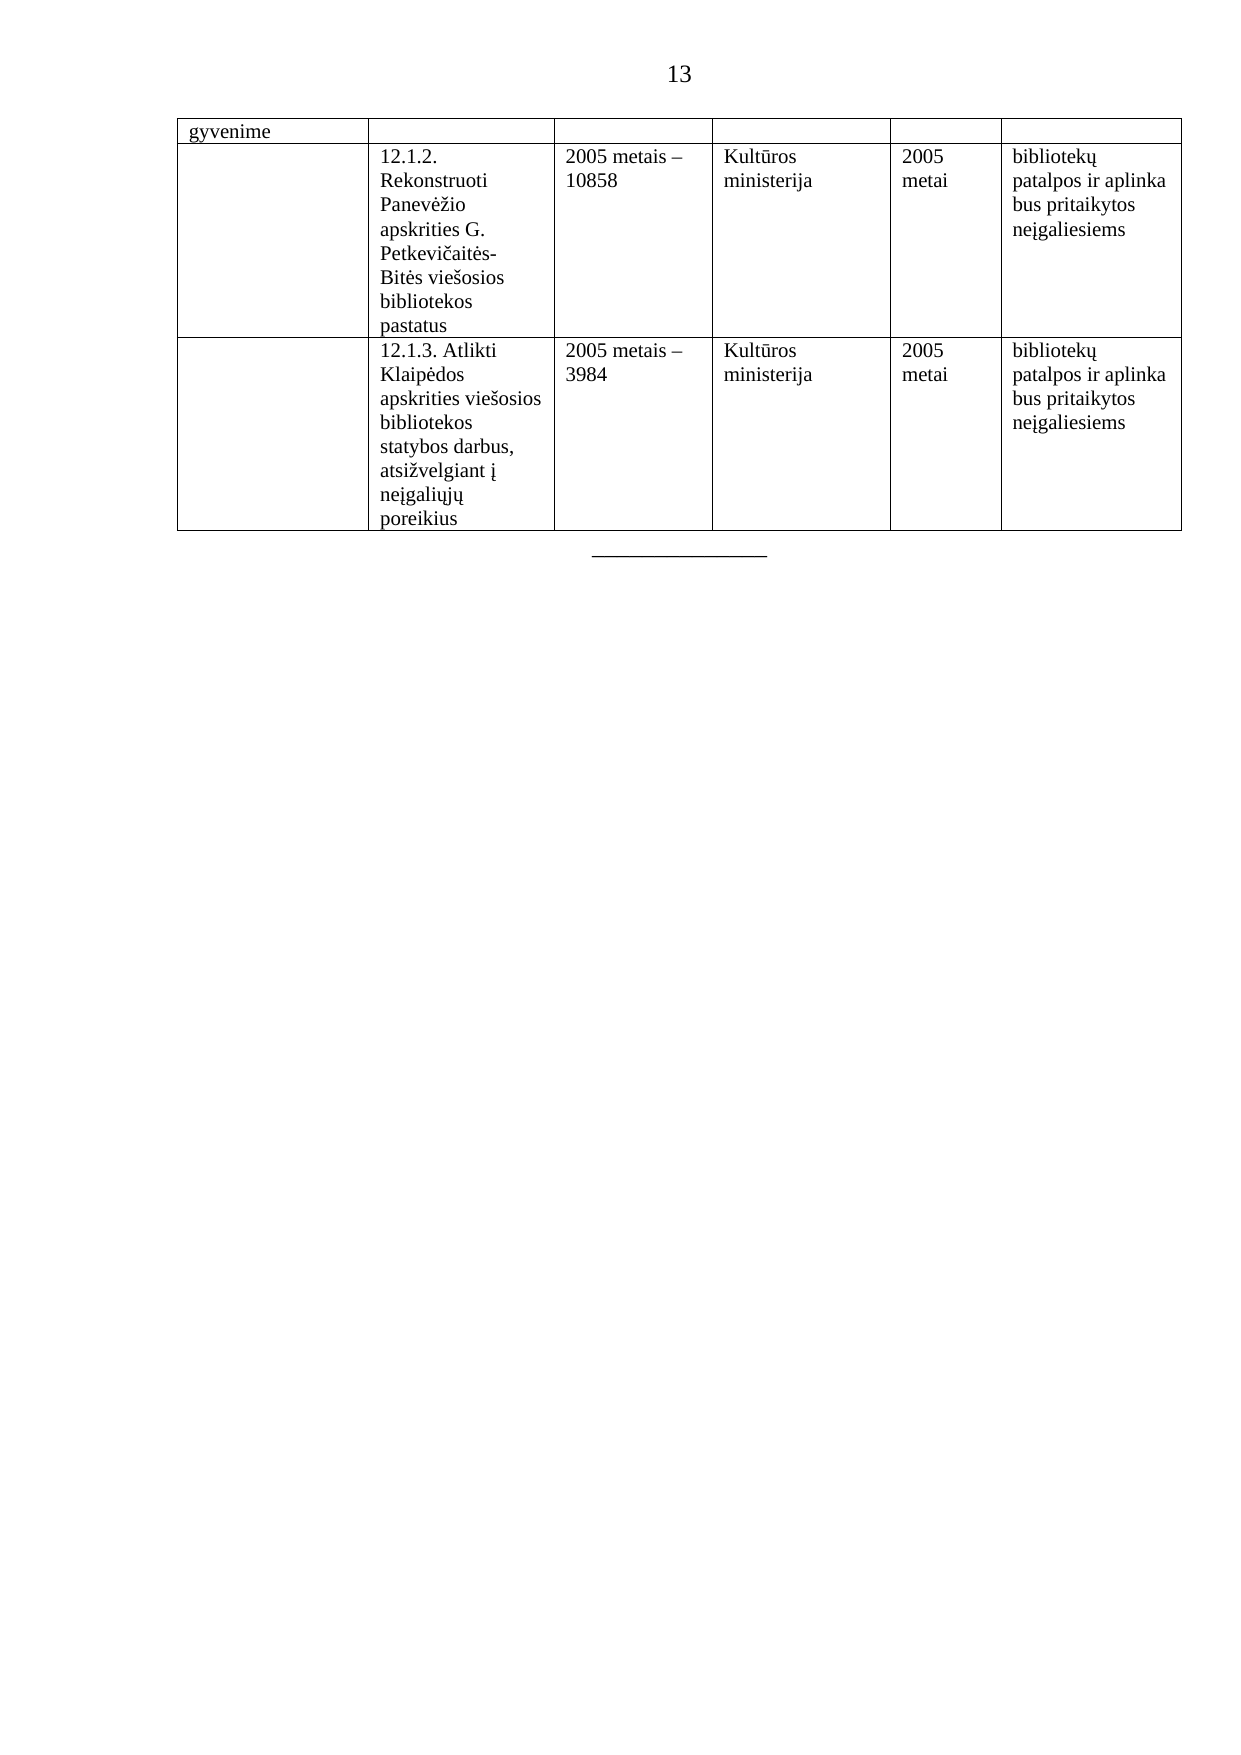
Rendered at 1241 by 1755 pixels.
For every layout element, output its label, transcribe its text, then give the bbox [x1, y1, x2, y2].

table_cell 2005 metais – 3984 [555, 338, 712, 530]
table_cell 2005 metais – 10858 [555, 144, 712, 337]
table_cell 2005 metai [891, 144, 1001, 337]
table_cell bibliotekų patalpos ir aplinka bus pritaikytos neįgaliesiems [1002, 144, 1181, 337]
table_cell [713, 119, 890, 143]
table_cell Kultūros ministerija [713, 338, 890, 530]
table_cell 12.1.3. Atlikti Klaipėdos apskrities viešosios bibliotekos statybos darbus, atsižvelgiant į neįgaliųjų poreikius [369, 338, 554, 530]
table_cell [178, 144, 368, 337]
text ______________ [177, 531, 1181, 560]
table_cell 2005 metai [891, 338, 1001, 530]
table_cell [891, 119, 1001, 143]
table_cell [178, 338, 368, 530]
table_cell gyvenime [178, 119, 368, 143]
table_cell [369, 119, 554, 143]
table_cell Kultūros ministerija [713, 144, 890, 337]
table_cell bibliotekų patalpos ir aplinka bus pritaikytos neįgaliesiems [1002, 338, 1181, 530]
table_cell 12.1.2. Rekonstruoti Panevėžio apskrities G. Petkevičaitės- Bitės viešosios bibliotekos pastatus [369, 144, 554, 337]
table_cell [1002, 119, 1181, 143]
table_cell [555, 119, 712, 143]
